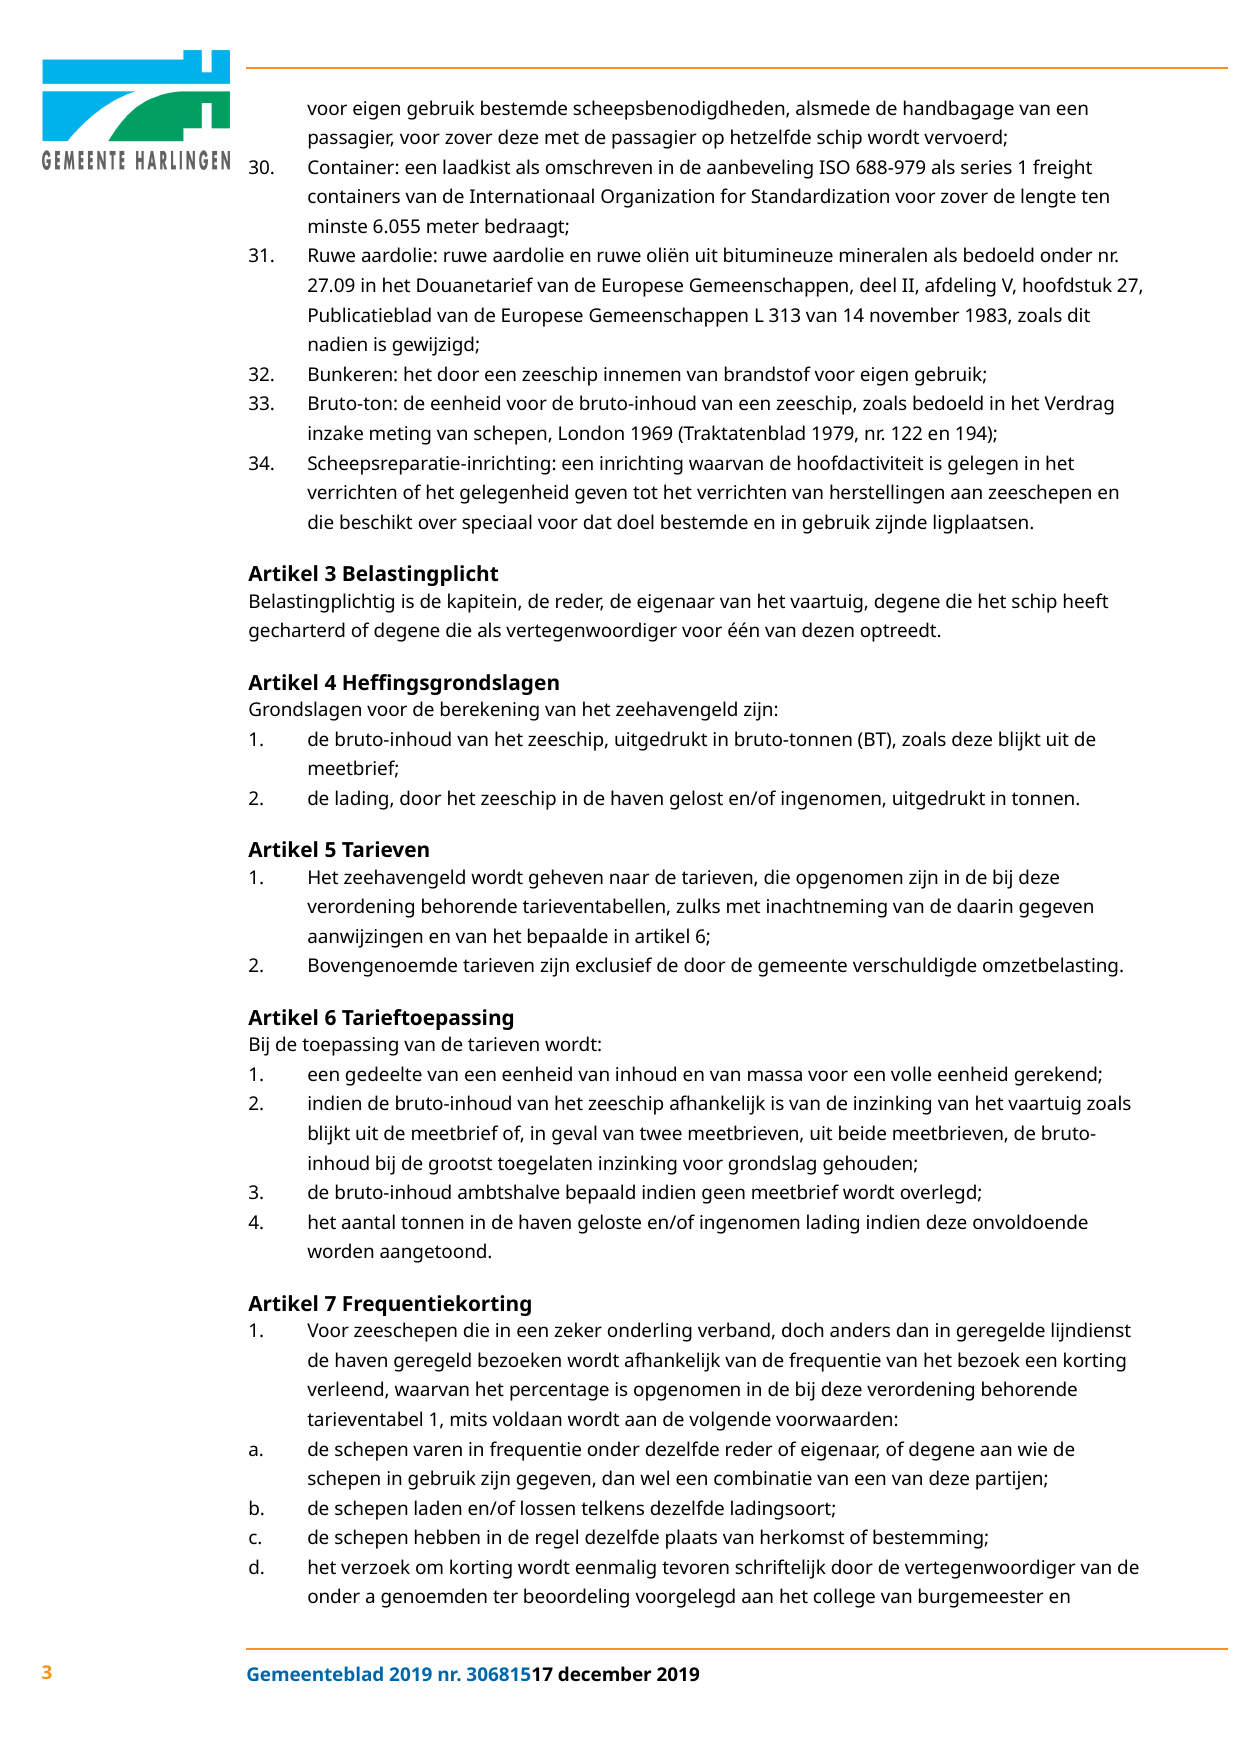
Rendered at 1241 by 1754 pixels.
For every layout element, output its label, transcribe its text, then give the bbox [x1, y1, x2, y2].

list de bruto-inhoud van het zeeschip, uitgedrukt in bruto-tonnen (BT), zoals deze blijkt uit de meetbrief; [248, 726, 1152, 781]
picture [41, 47, 231, 172]
list indien de bruto-inhoud van het zeeschip afhankelijk is van de inzinking van het vaartuig zoals blijkt uit de meetbrief of, in geval van twee meetbrieven, uit beide meetbrieven, de bruto-inhoud bij de grootst toegelaten inzinking voor grondslag gehouden; [248, 1091, 1152, 1176]
list de lading, door het zeeschip in de haven gelost en/of ingenomen, uitgedrukt in tonnen. [248, 785, 1152, 811]
list het aantal tonnen in de haven geloste en/of ingenomen lading indien deze onvoldoende worden aangetoond. [248, 1209, 1152, 1264]
list voor eigen gebruik bestemde scheepsbenodigdheden, alsmede de handbagage van een passagier, voor zover deze met de passagier op hetzelfde schip wordt vervoerd; [248, 95, 1152, 150]
text Grondslagen voor de berekening van het zeehavengeld zijn: [248, 696, 1152, 722]
text Artikel 3 Belastingplicht [248, 559, 1152, 588]
list de schepen varen in frequentie onder dezelfde reder of eigenaar, of degene aan wie de schepen in gebruik zijn gegeven, dan wel een combinatie van een van deze partijen; [248, 1436, 1152, 1491]
list Scheepsreparatie-inrichting: een inrichting waarvan de hoofdactiviteit is gelegen in het verrichten of het gelegenheid geven tot het verrichten van herstellingen aan zeeschepen en die beschikt over speciaal voor dat doel bestemde en in gebruik zijnde ligplaatsen. [248, 450, 1152, 535]
text Artikel 4 Heffingsgrondslagen [248, 668, 1152, 696]
list de bruto-inhoud ambtshalve bepaald indien geen meetbrief wordt overlegd; [248, 1179, 1152, 1205]
list Het zeehavengeld wordt geheven naar de tarieven, die opgenomen zijn in de bij deze verordening behorende tarieventabellen, zulks met inachtneming van de daarin gegeven aanwijzingen en van het bepaalde in artikel 6; [248, 864, 1152, 949]
text Bij de toepassing van de tarieven wordt: [248, 1031, 1152, 1057]
list de schepen laden en/of lossen telkens dezelfde ladingsoort; [248, 1495, 1152, 1521]
text Artikel 6 Tarieftoepassing [248, 1003, 1152, 1031]
text Belastingplichtig is de kapitein, de reder, de eigenaar van het vaartuig, degene die het schip heeft gecharterd of degene die als vertegenwoordiger voor één van dezen optreedt. [248, 588, 1152, 643]
list Bunkeren: het door een zeeschip innemen van brandstof voor eigen gebruik; [248, 361, 1152, 387]
list Ruwe aardolie: ruwe aardolie en ruwe oliën uit bitumineuze mineralen als bedoeld onder nr. 27.09 in het Douanetarief van de Europese Gemeenschappen, deel II, afdeling V, hoofdstuk 27, Publicatieblad van de Europese Gemeenschappen L 313 van 14 november 1983, zoals dit nadien is gewijzigd; [248, 243, 1152, 357]
list een gedeelte van een eenheid van inhoud en van massa voor een volle eenheid gerekend; [248, 1061, 1152, 1087]
text Artikel 5 Tarieven [248, 835, 1152, 864]
list het verzoek om korting wordt eenmalig tevoren schriftelijk door de vertegenwoordiger van de onder a genoemden ter beoordeling voorgelegd aan het college van burgemeester en [248, 1554, 1152, 1609]
list Voor zeeschepen die in een zeker onderling verband, doch anders dan in geregelde lijndienst de haven geregeld bezoeken wordt afhankelijk van de frequentie van het bezoek een korting verleend, waarvan het percentage is opgenomen in de bij deze verordening behorende tarieventabel 1, mits voldaan wordt aan de volgende voorwaarden: [248, 1317, 1152, 1432]
text Artikel 7 Frequentiekorting [248, 1289, 1152, 1317]
list de schepen hebben in de regel dezelfde plaats van herkomst of bestemming; [248, 1524, 1152, 1550]
list Bruto-ton: de eenheid voor de bruto-inhoud van een zeeschip, zoals bedoeld in het Verdrag inzake meting van schepen, London 1969 (Traktatenblad 1979, nr. 122 en 194); [248, 391, 1152, 446]
list Bovengenoemde tarieven zijn exclusief de door de gemeente verschuldigde omzetbelasting. [248, 953, 1152, 978]
list Container: een laadkist als omschreven in de aanbeveling ISO 688-979 als series 1 freight containers van de Internationaal Organization for Standardization voor zover de lengte ten minste 6.055 meter bedraagt; [248, 154, 1152, 239]
